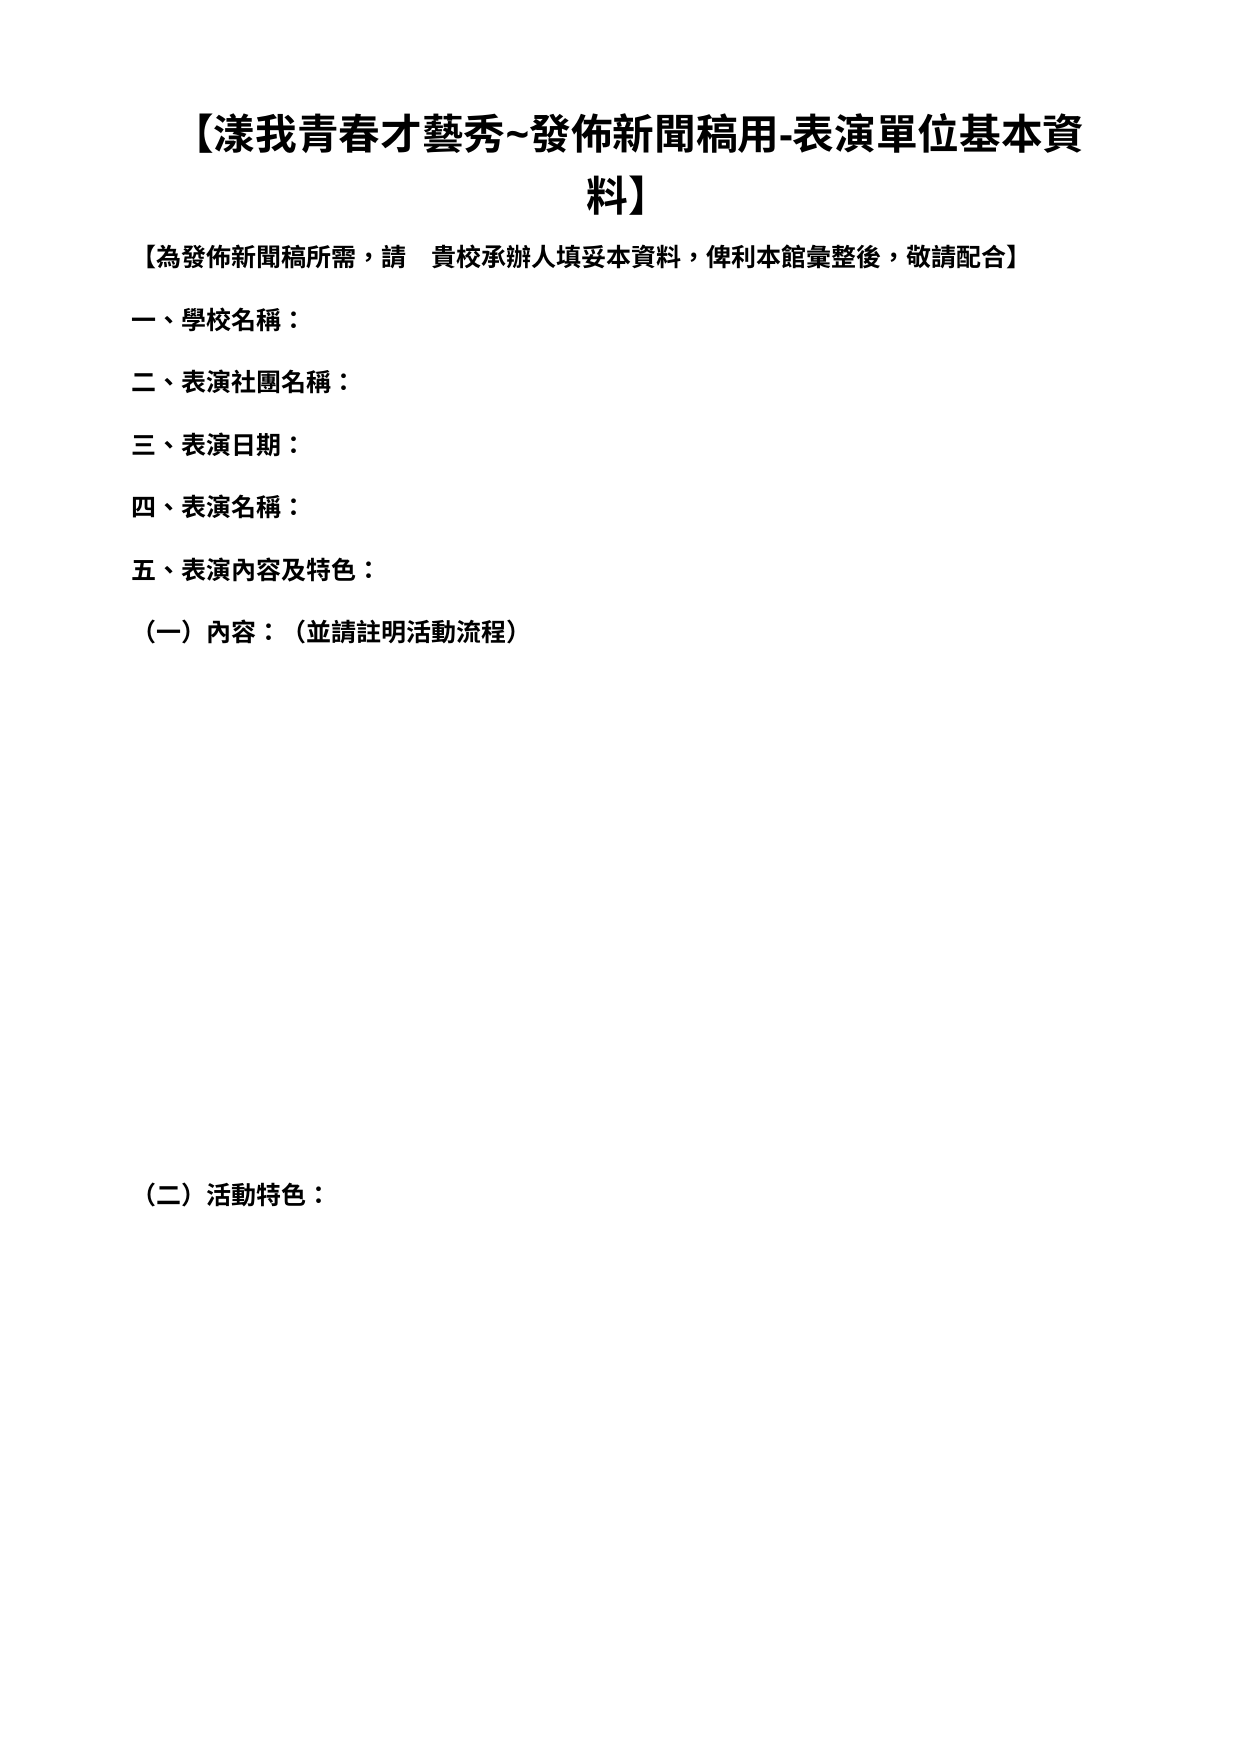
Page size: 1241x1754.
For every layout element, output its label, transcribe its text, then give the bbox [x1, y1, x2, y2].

text 【漾我青春才藝秀~發佈新聞稿用-表演單位基本資料】 [131, 89, 1125, 214]
text 一、學校名稱： [131, 277, 1125, 339]
text 四、表演名稱： [131, 464, 1125, 527]
text （二）活動特色： [131, 1152, 1125, 1214]
text 二、表演社團名稱： [131, 339, 1125, 402]
text 【為發佈新聞稿所需，請 貴校承辦人填妥本資料，俾利本館彙整後，敬請配合】 [131, 214, 1125, 277]
text （一）內容：（並請註明活動流程） [131, 589, 1125, 652]
text 三、表演日期： [131, 402, 1125, 464]
text 五、表演內容及特色： [131, 527, 1125, 589]
